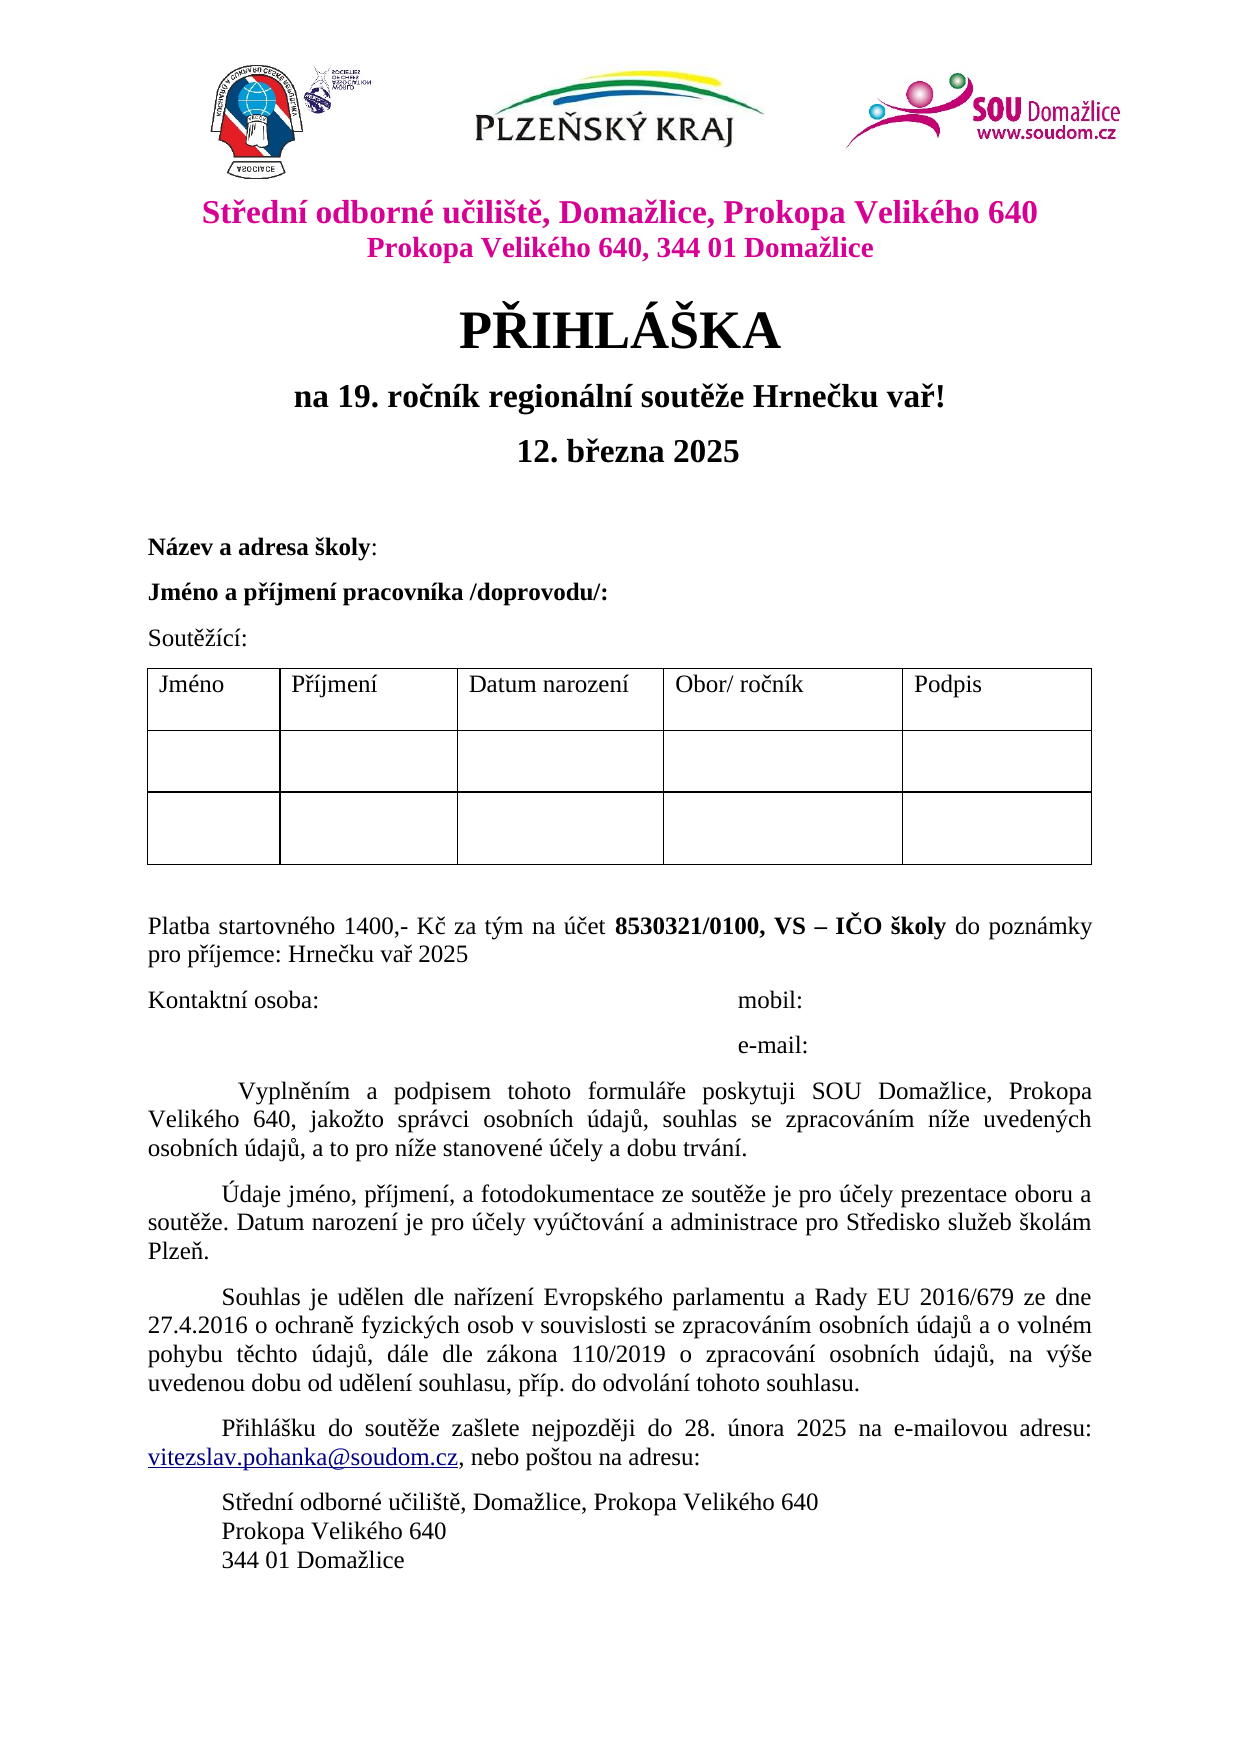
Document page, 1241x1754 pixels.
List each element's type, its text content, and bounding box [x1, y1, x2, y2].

table_header Příjmení [281, 669, 457, 730]
table_cell [281, 793, 457, 864]
text Název a adresa školy: [148, 532, 1093, 561]
text Střední odborné učiliště, Domažlice, Prokopa Velikého 640 [148, 1487, 1093, 1516]
text Prokopa Velikého 640 [148, 1516, 1093, 1545]
table_cell [903, 731, 1091, 791]
text 12. března 2025 [444, 432, 1093, 470]
text na 19. ročník regionální soutěže Hrnečku vař! [148, 377, 1093, 415]
text Souhlas je udělen dle nařízení Evropského parlamentu a Rady EU 2016/679 ze dne 27.4.2016 o ochraně fyzických osob v souvislosti se zpracováním osobních údajů a o volném pohybu těchto údajů, dále dle zákona 110/2019 o zpracování osobních údajů, na výše uvedenou dobu od udělení souhlasu, příp. do odvolání tohoto souhlasu. [148, 1282, 1093, 1397]
table_header Podpis [903, 669, 1091, 730]
table_cell [148, 731, 279, 791]
text 344 01 Domažlice [148, 1545, 1093, 1574]
table_cell [458, 731, 663, 791]
text Přihlášku do soutěže zašlete nejpozději do 28. února 2025 na e-mailovou adresu: vitezslav.pohanka@soudom.cz, nebo poštou na adresu: [148, 1413, 1093, 1471]
table_cell [664, 731, 902, 791]
text Kontaktní osoba: mobil: [148, 985, 1093, 1014]
text Prokopa Velikého 640, 344 01 Domažlice [148, 231, 1093, 264]
text e-mail: [148, 1030, 1093, 1059]
text Platba startovného 1400,- Kč za tým na účet 8530321/0100, VS – IČO školy do poznámky pro příjemce: Hrnečku vař 2025 [148, 911, 1093, 968]
table_header Jméno [148, 669, 279, 730]
table_cell [458, 793, 663, 864]
text Jméno a příjmení pracovníka /doprovodu/: [148, 577, 1093, 606]
text Údaje jméno, příjmení, a fotodokumentace ze soutěže je pro účely prezentace oboru a soutěže. Datum narození je pro účely vyúčtování a administrace pro Středisko služeb školám Plzeň. [148, 1179, 1093, 1265]
text Vyplněním a podpisem tohoto formuláře poskytuji SOU Domažlice, Prokopa Velikého 640, jakožto správci osobních údajů, souhlas se zpracováním níže uvedených osobních údajů, a to pro níže stanovené účely a dobu trvání. [148, 1076, 1093, 1162]
table_cell [664, 793, 902, 864]
table_header Datum narození [458, 669, 663, 730]
text Soutěžící: [148, 623, 1093, 652]
table_cell [148, 793, 279, 864]
text PŘIHLÁŠKA [148, 298, 1093, 360]
table_cell [281, 731, 457, 791]
table_header Obor/ ročník [664, 669, 902, 730]
table_cell [903, 793, 1091, 864]
text Střední odborné učiliště, Domažlice, Prokopa Velikého 640 [148, 192, 1093, 231]
